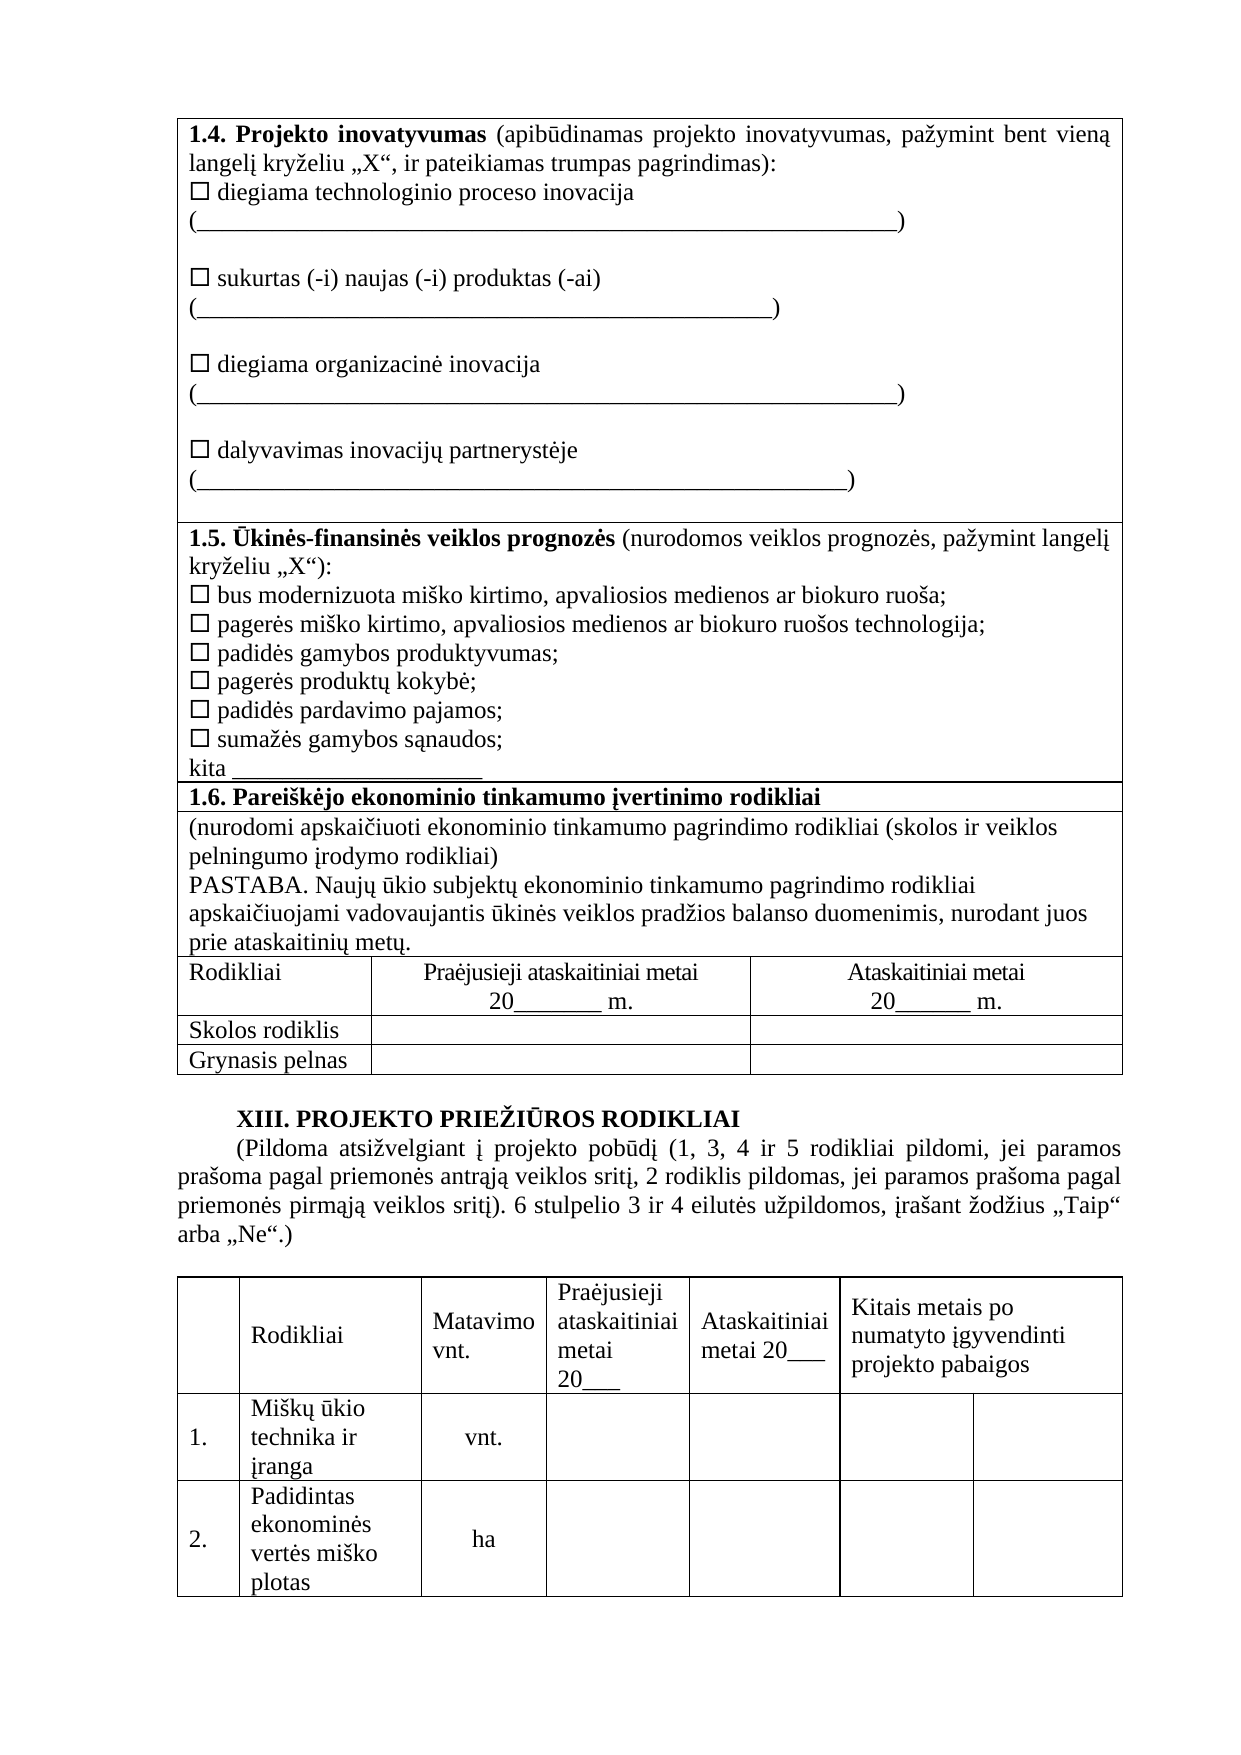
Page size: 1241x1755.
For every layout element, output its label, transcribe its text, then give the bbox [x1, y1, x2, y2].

table_header Matavimo vnt. [422, 1278, 546, 1392]
table_header Praėjusieji ataskaitiniai metai 20___ [547, 1278, 689, 1392]
table_cell 1.6. Pareiškėjo ekonominio tinkamumo įvertinimo rodikliai [178, 783, 1122, 811]
table_cell 1. [178, 1394, 239, 1480]
table_header Rodikliai [240, 1278, 421, 1392]
table_header [178, 1278, 239, 1392]
table_cell [690, 1481, 839, 1596]
table_header 1.4. Projekto inovatyvumas (apibūdinamas projekto inovatyvumas, pažymint bent vieną langelį kryželiu „X“, ir pateikiamas trumpas pagrindimas): [] diegiama technologinio proceso inovacija (________________________________________________________) [] sukurtas (-i) naujas (-i) produktas (-ai) (______________________________________________) [] diegiama organizacinė inovacija (________________________________________________________) [] dalyvavimas inovacijų partnerystėje (____________________________________________________) [178, 119, 1122, 522]
table_cell Ataskaitiniai metai 20______ m. [751, 957, 1122, 1014]
table_cell Padidintas ekonominės vertės miško plotas [240, 1481, 421, 1596]
table_cell [974, 1394, 1122, 1480]
table_cell Miškų ūkio technika ir įranga [240, 1394, 421, 1480]
table_cell [751, 1016, 1122, 1044]
table_cell [841, 1481, 973, 1596]
table_cell (nurodomi apskaičiuoti ekonominio tinkamumo pagrindimo rodikliai (skolos ir veiklos pelningumo įrodymo rodikliai) PASTABA. Naujų ūkio subjektų ekonominio tinkamumo pagrindimo rodikliai apskaičiuojami vadovaujantis ūkinės veiklos pradžios balanso duomenimis, nurodant juos prie ataskaitinių metų. [178, 812, 1122, 956]
table_cell 1.5. Ūkinės-finansinės veiklos prognozės (nurodomos veiklos prognozės, pažymint langelį kryželiu „X“): [] bus modernizuota miško kirtimo, apvaliosios medienos ar biokuro ruoša; [] pagerės miško kirtimo, apvaliosios medienos ar biokuro ruošos technologija; [] padidės gamybos produktyvumas; [] pagerės produktų kokybė; [] padidės pardavimo pajamos; [] sumažės gamybos sąnaudos; kita ____________________ [178, 523, 1122, 781]
table_cell Grynasis pelnas [178, 1045, 371, 1074]
table_cell 2. [178, 1481, 239, 1596]
table_cell [547, 1481, 689, 1596]
text XIII. pROJEKTO PRIEŽIŪROS RODIKLIAI [177, 1104, 1122, 1133]
table_cell [547, 1394, 689, 1480]
table_cell [751, 1045, 1122, 1074]
table_cell [372, 1016, 750, 1044]
table_cell ha [422, 1481, 546, 1596]
table_cell Praėjusieji ataskaitiniai metai 20_______ m. [372, 957, 750, 1014]
table_cell [690, 1394, 839, 1480]
table_header Ataskaitiniai metai 20___ [690, 1278, 839, 1392]
table_header Kitais metais po numatyto įgyvendinti projekto pabaigos [841, 1278, 1122, 1392]
table_cell [841, 1394, 973, 1480]
text (Pildoma atsižvelgiant į projekto pobūdį (1, 3, 4 ir 5 rodikliai pildomi, jei paramos prašoma pagal priemonės antrąją veiklos sritį, 2 rodiklis pildomas, jei paramos prašoma pagal priemonės pirmąją veiklos sritį). 6 stulpelio 3 ir 4 eilutės užpildomos, įrašant žodžius „Taip“ arba „Ne“.) [177, 1133, 1122, 1248]
table_cell Skolos rodiklis [178, 1016, 371, 1044]
table_cell [372, 1045, 750, 1074]
table_cell Rodikliai [178, 957, 371, 1014]
table_cell [974, 1481, 1122, 1596]
table_cell vnt. [422, 1394, 546, 1480]
